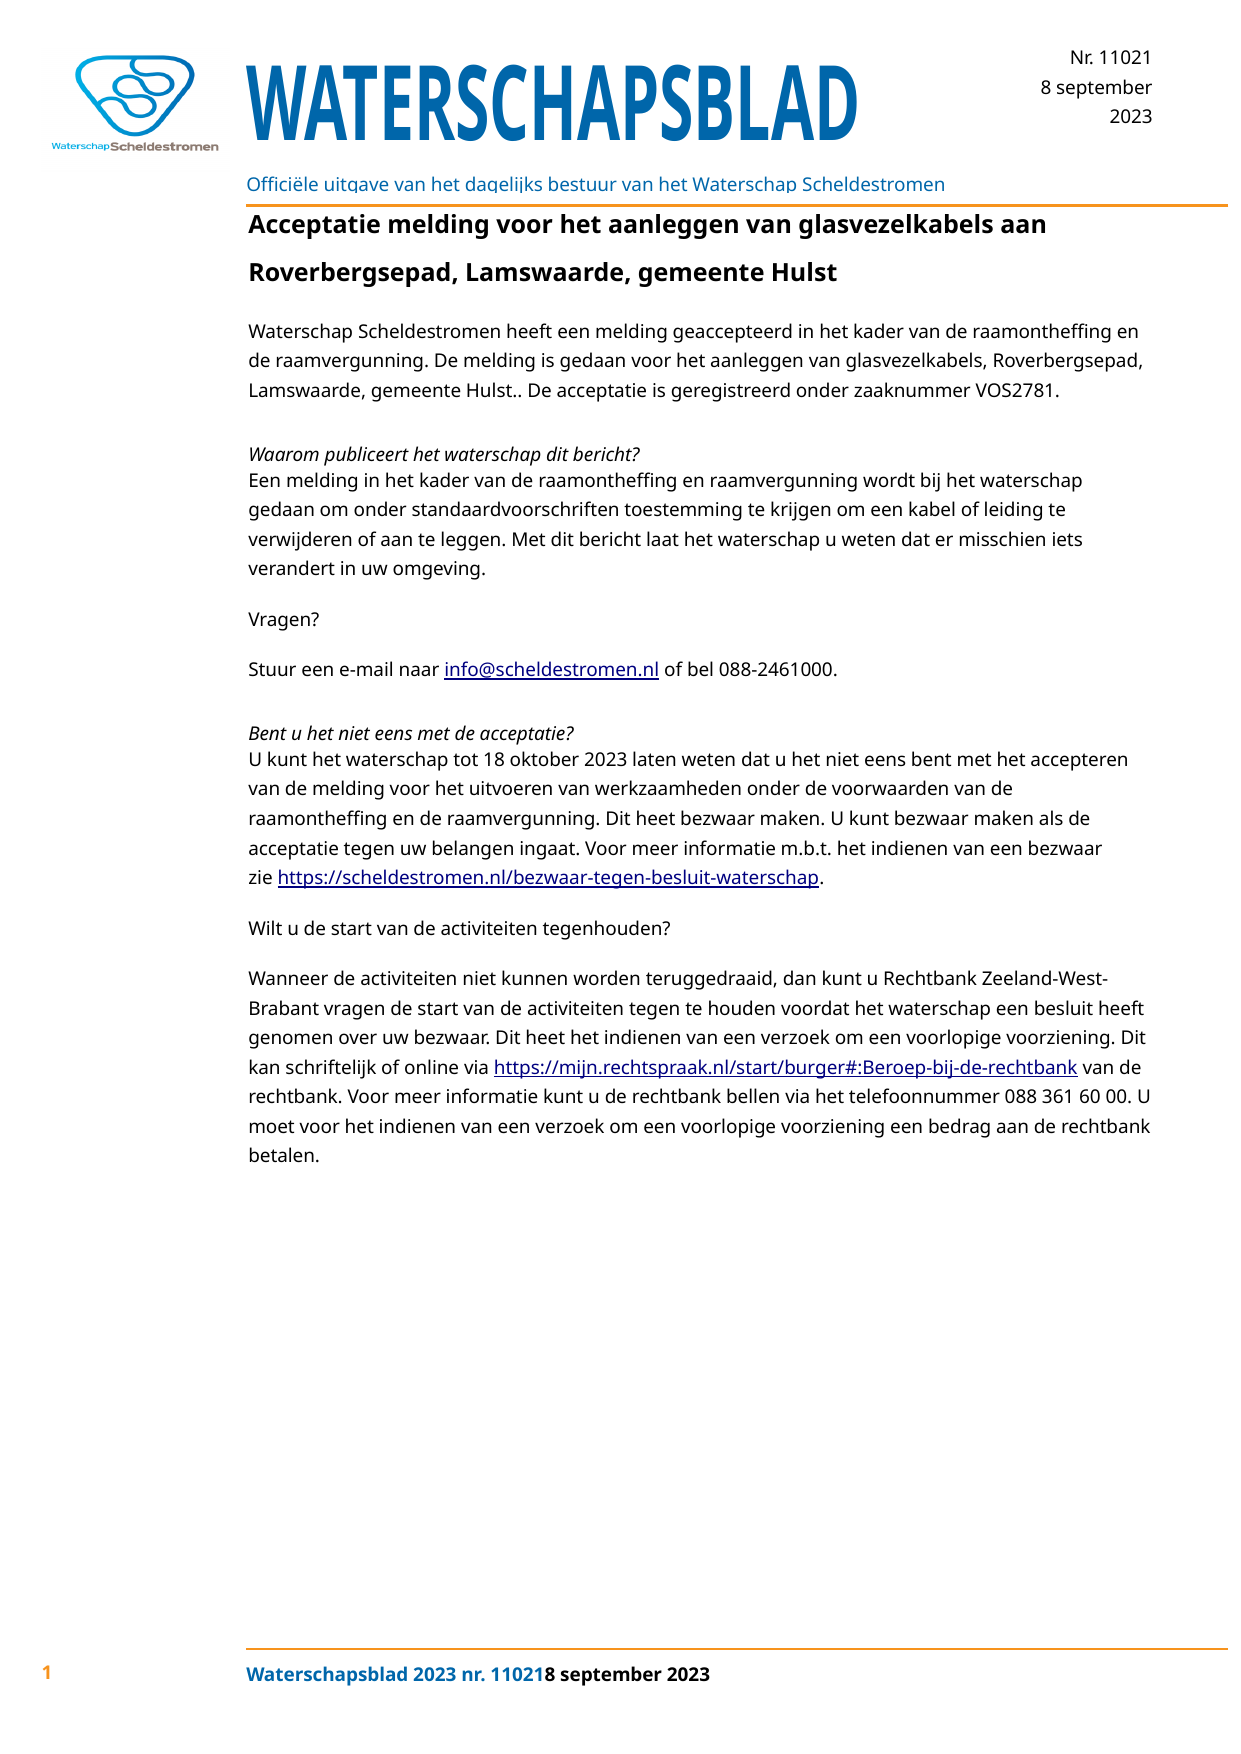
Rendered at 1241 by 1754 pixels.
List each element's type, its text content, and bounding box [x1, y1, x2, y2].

text Stuur een e-mail naar info@scheldestromen.nl of bel 088-2461000. [248, 656, 1152, 682]
text Bent u het niet eens met de acceptatie? [248, 720, 1152, 746]
text Acceptatie melding voor het aanleggen van glasvezelkabels aan Roverbergsepad, Lamswaarde, gemeente Hulst [248, 207, 1152, 288]
text Wilt u de start van de activiteiten tegenhouden? [248, 915, 1152, 941]
text U kunt het waterschap tot 18 oktober 2023 laten weten dat u het niet eens bent met het accepteren van de melding voor het uitvoeren van werkzaamheden onder de voorwaarden van de raamontheffing en de raamvergunning. Dit heet bezwaar maken. U kunt bezwaar maken als de acceptatie tegen uw belangen ingaat. Voor meer informatie m.b.t. het indienen van een bezwaar zie https://scheldestromen.nl/bezwaar-tegen-besluit-waterschap. [248, 746, 1152, 890]
picture [41, 47, 231, 172]
text Vragen? [248, 606, 1152, 632]
text Waarom publiceert het waterschap dit bericht? [248, 441, 1152, 467]
text Een melding in het kader van de raamontheffing en raamvergunning wordt bij het waterschap gedaan om onder standaardvoorschriften toestemming te krijgen om een kabel of leiding te verwijderen of aan te leggen. Met dit bericht laat het waterschap u weten dat er misschien iets verandert in uw omgeving. [248, 467, 1152, 581]
text Wanneer de activiteiten niet kunnen worden teruggedraaid, dan kunt u Rechtbank Zeeland-West-Brabant vragen de start van de activiteiten tegen te houden voordat het waterschap een besluit heeft genomen over uw bezwaar. Dit heet het indienen van een verzoek om een voorlopige voorziening. Dit kan schriftelijk of online via https://mijn.rechtspraak.nl/start/burger#:Beroep-bij-de-rechtbank van de rechtbank. Voor meer informatie kunt u de rechtbank bellen via het telefoonnummer 088 361 60 00. U moet voor het indienen van een verzoek om een voorlopige voorziening een bedrag aan de rechtbank betalen. [248, 965, 1152, 1168]
text Waterschap Scheldestromen heeft een melding geaccepteerd in het kader van de raamontheffing en de raamvergunning. De melding is gedaan voor het aanleggen van glasvezelkabels, Roverbergsepad, Lamswaarde, gemeente Hulst.. De acceptatie is geregistreerd onder zaaknummer VOS2781. [248, 318, 1152, 403]
